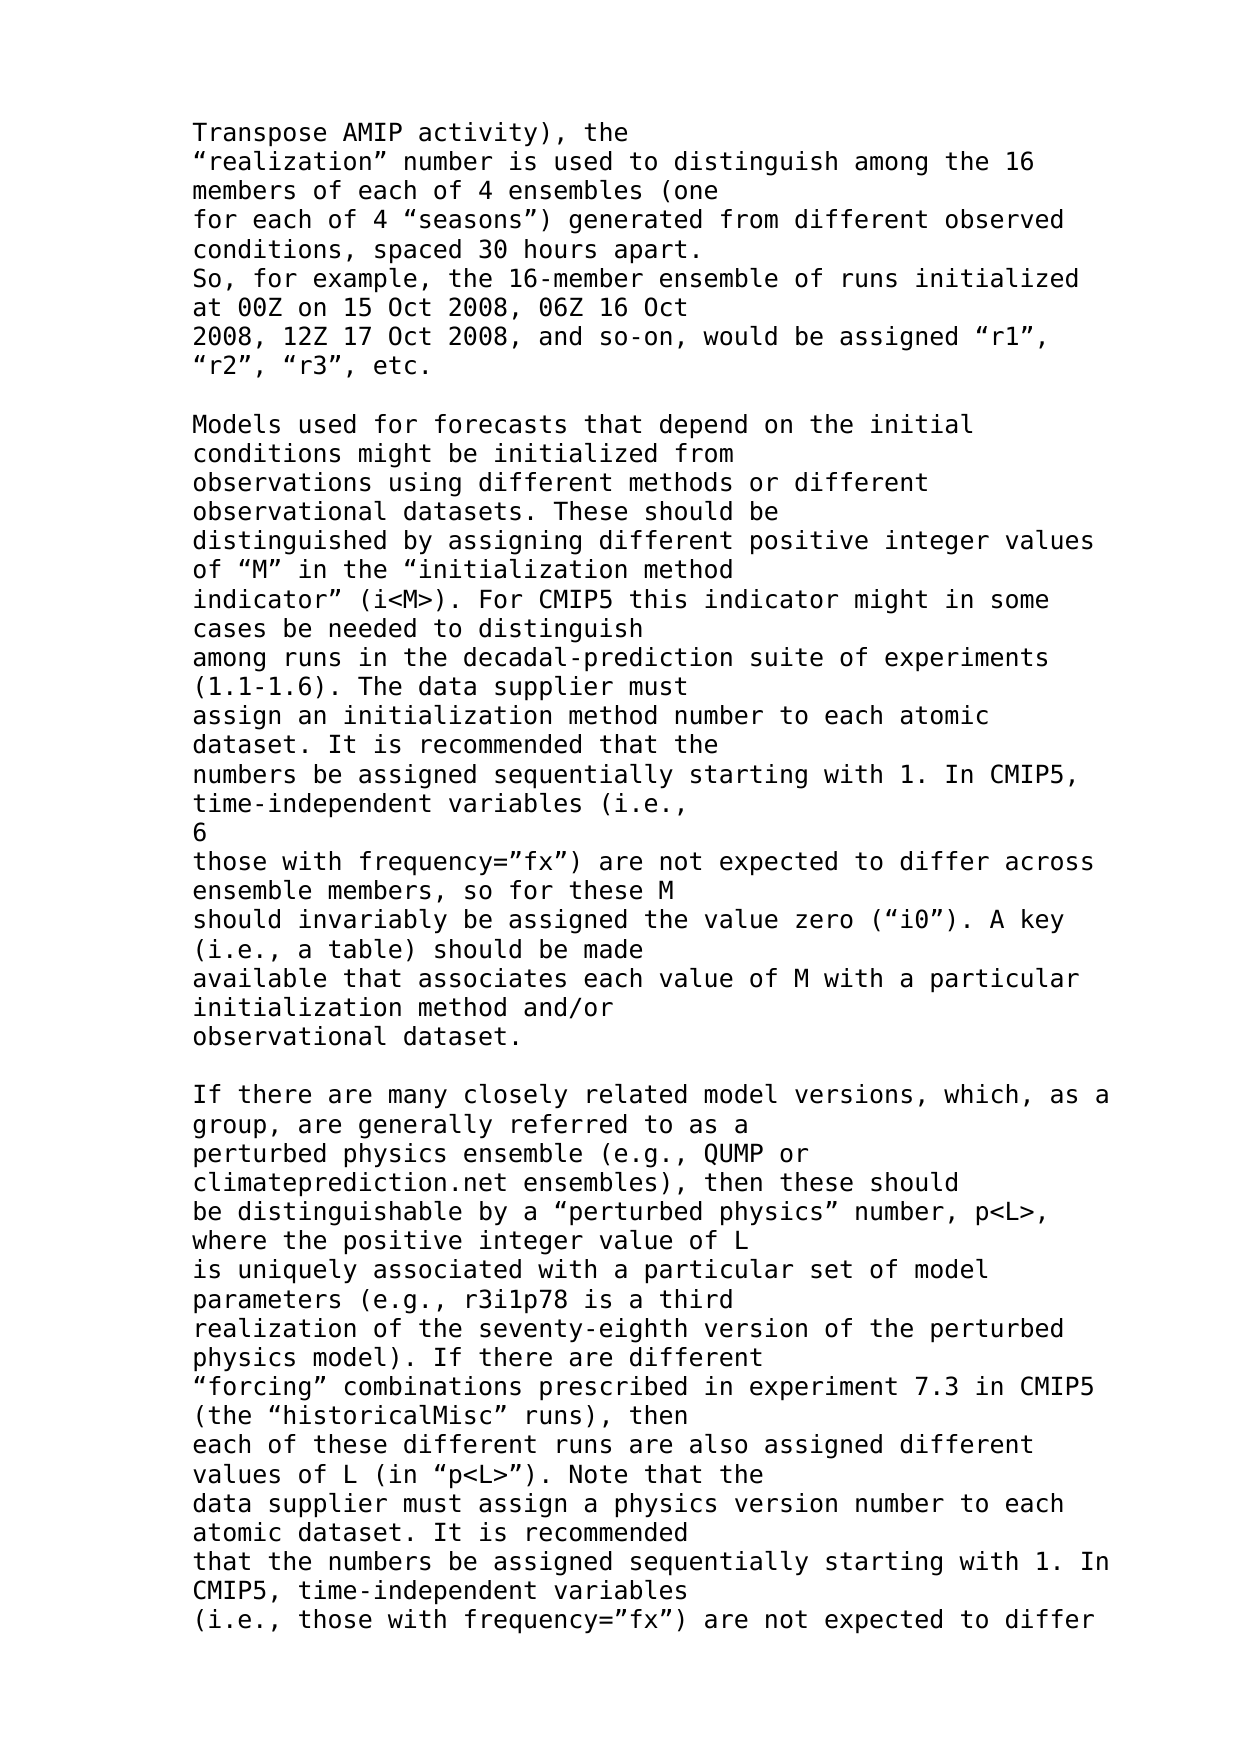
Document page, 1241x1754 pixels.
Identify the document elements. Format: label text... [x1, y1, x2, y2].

list Transpose AMIP activity), the “realization” number is used to distinguish among the 16 members of each of 4 ensembles (one for each of 4 “seasons”) generated from different observed conditions, spaced 30 hours apart. So, for example, the 16-member ensemble of runs initialized at 00Z on 15 Oct 2008, 06Z 16 Oct 2008, 12Z 17 Oct 2008, and so-on, would be assigned “r1”, “r2”, “r3”, etc. Models used for forecasts that depend on the initial conditions might be initialized from observations using different methods or different observational datasets. These should be distinguished by assigning different positive integer values of “M” in the “initialization method indicator” (i<M>). For CMIP5 this indicator might in some cases be needed to distinguish among runs in the decadal-prediction suite of experiments (1.1-1.6). The data supplier must assign an initialization method number to each atomic dataset. It is recommended that the numbers be assigned sequentially starting with 1. In CMIP5, time-independent variables (i.e., 6 those with frequency=”fx”) are not expected to differ across ensemble members, so for these M should invariably be assigned the value zero (“i0”). A key (i.e., a table) should be made available that associates each value of M with a particular initialization method and/or observational dataset. If there are many closely related model versions, which, as a group, are generally referred to as a perturbed physics ensemble (e.g., QUMP or climateprediction.net ensembles), then these should be distinguishable by a “perturbed physics” number, p<L>, where the positive integer value of L is uniquely associated with a particular set of model parameters (e.g., r3i1p78 is a third realization of the seventy-eighth version of the perturbed physics model). If there are different “forcing” combinations prescribed in experiment 7.3 in CMIP5 (the “historicalMisc” runs), then each of these different runs are also assigned different values of L (in “p<L>”). Note that the data supplier must assign a physics version number to each atomic dataset. It is recommended that the numbers be assigned sequentially starting with 1. In CMIP5, time-independent variables (i.e., those with frequency=”fx”) are not expected to differ [177, 118, 1122, 1635]
